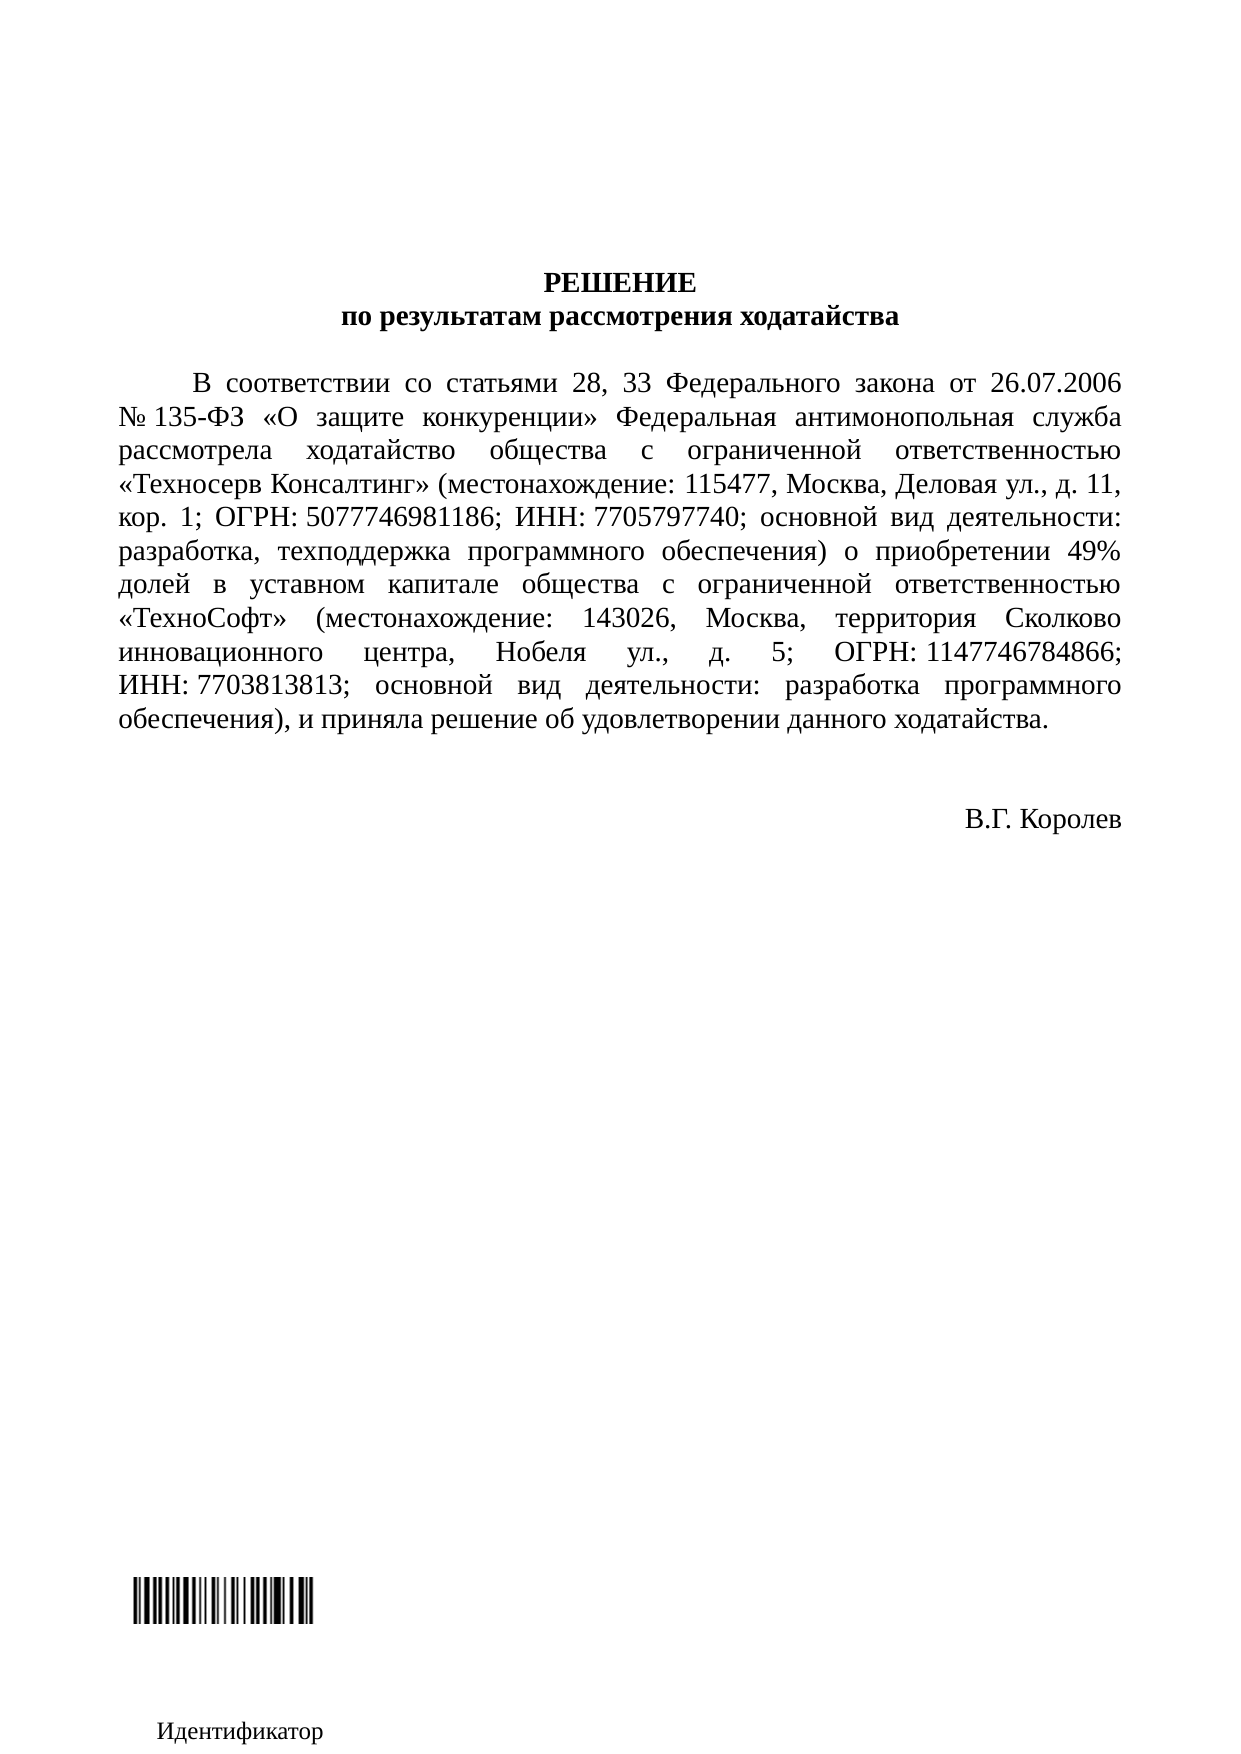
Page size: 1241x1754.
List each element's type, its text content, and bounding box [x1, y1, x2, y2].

text по результатам рассмотрения ходатайства [118, 298, 1122, 332]
text В соответствии со статьями 28, 33 Федерального закона от 26.07.2006 № 135-ФЗ «О защите конкуренции» Федеральная антимонопольная служба рассмотрела ходатайство общества с ограниченной ответственностью «Техносерв Консалтинг» (местонахождение: 115477, Москва, Деловая ул., д. 11, кор. 1; ОГРН: 5077746981186; ИНН: 7705797740; основной вид деятельности: разработка, техподдержка программного обеспечения) о приобретении 49% долей в уставном капитале общества с ограниченной ответственностью «ТехноСофт» (местонахождение: 143026, Москва, территория Сколково инновационного центра, Нобеля ул., д. 5; ОГРН: 1147746784866; ИНН: 7703813813; основной вид деятельности: разработка программного обеспечения), и приняла решение об удовлетворении данного ходатайства. [118, 365, 1122, 734]
picture [118, 1577, 331, 1624]
subtitle РЕШЕНИЕ [118, 265, 1122, 298]
text В.Г. Королев [118, 801, 1122, 835]
